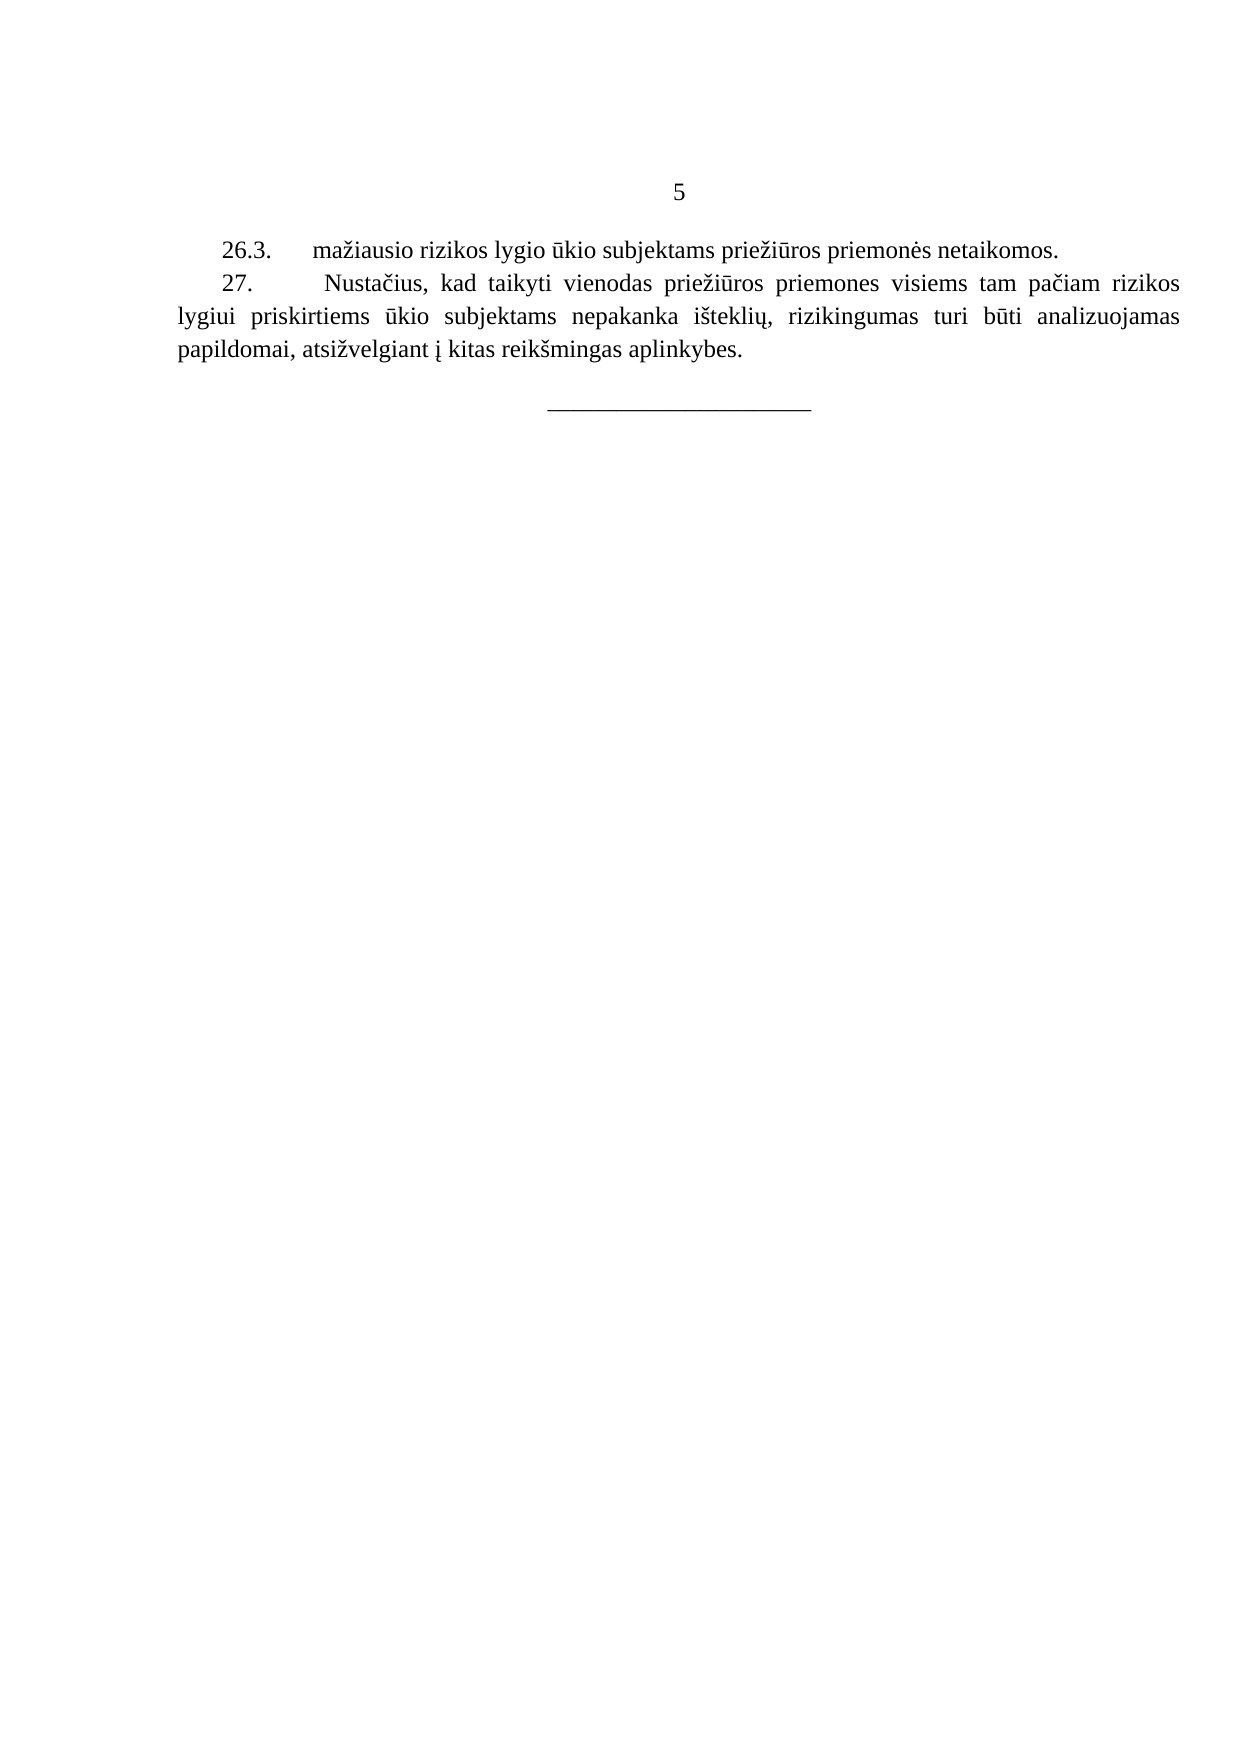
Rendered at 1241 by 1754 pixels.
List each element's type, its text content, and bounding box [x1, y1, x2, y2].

text 26.3. mažiausio rizikos lygio ūkio subjektams priežiūros priemonės netaikomos. [177, 235, 1181, 263]
text ––––––––––––––––––––––– [177, 396, 1181, 422]
text 27. Nustačius, kad taikyti vienodas priežiūros priemones visiems tam pačiam rizikos lygiui priskirtiems ūkio subjektams nepakanka išteklių, rizikingumas turi būti analizuojamas papildomai, atsižvelgiant į kitas reikšmingas aplinkybes. [177, 268, 1181, 362]
